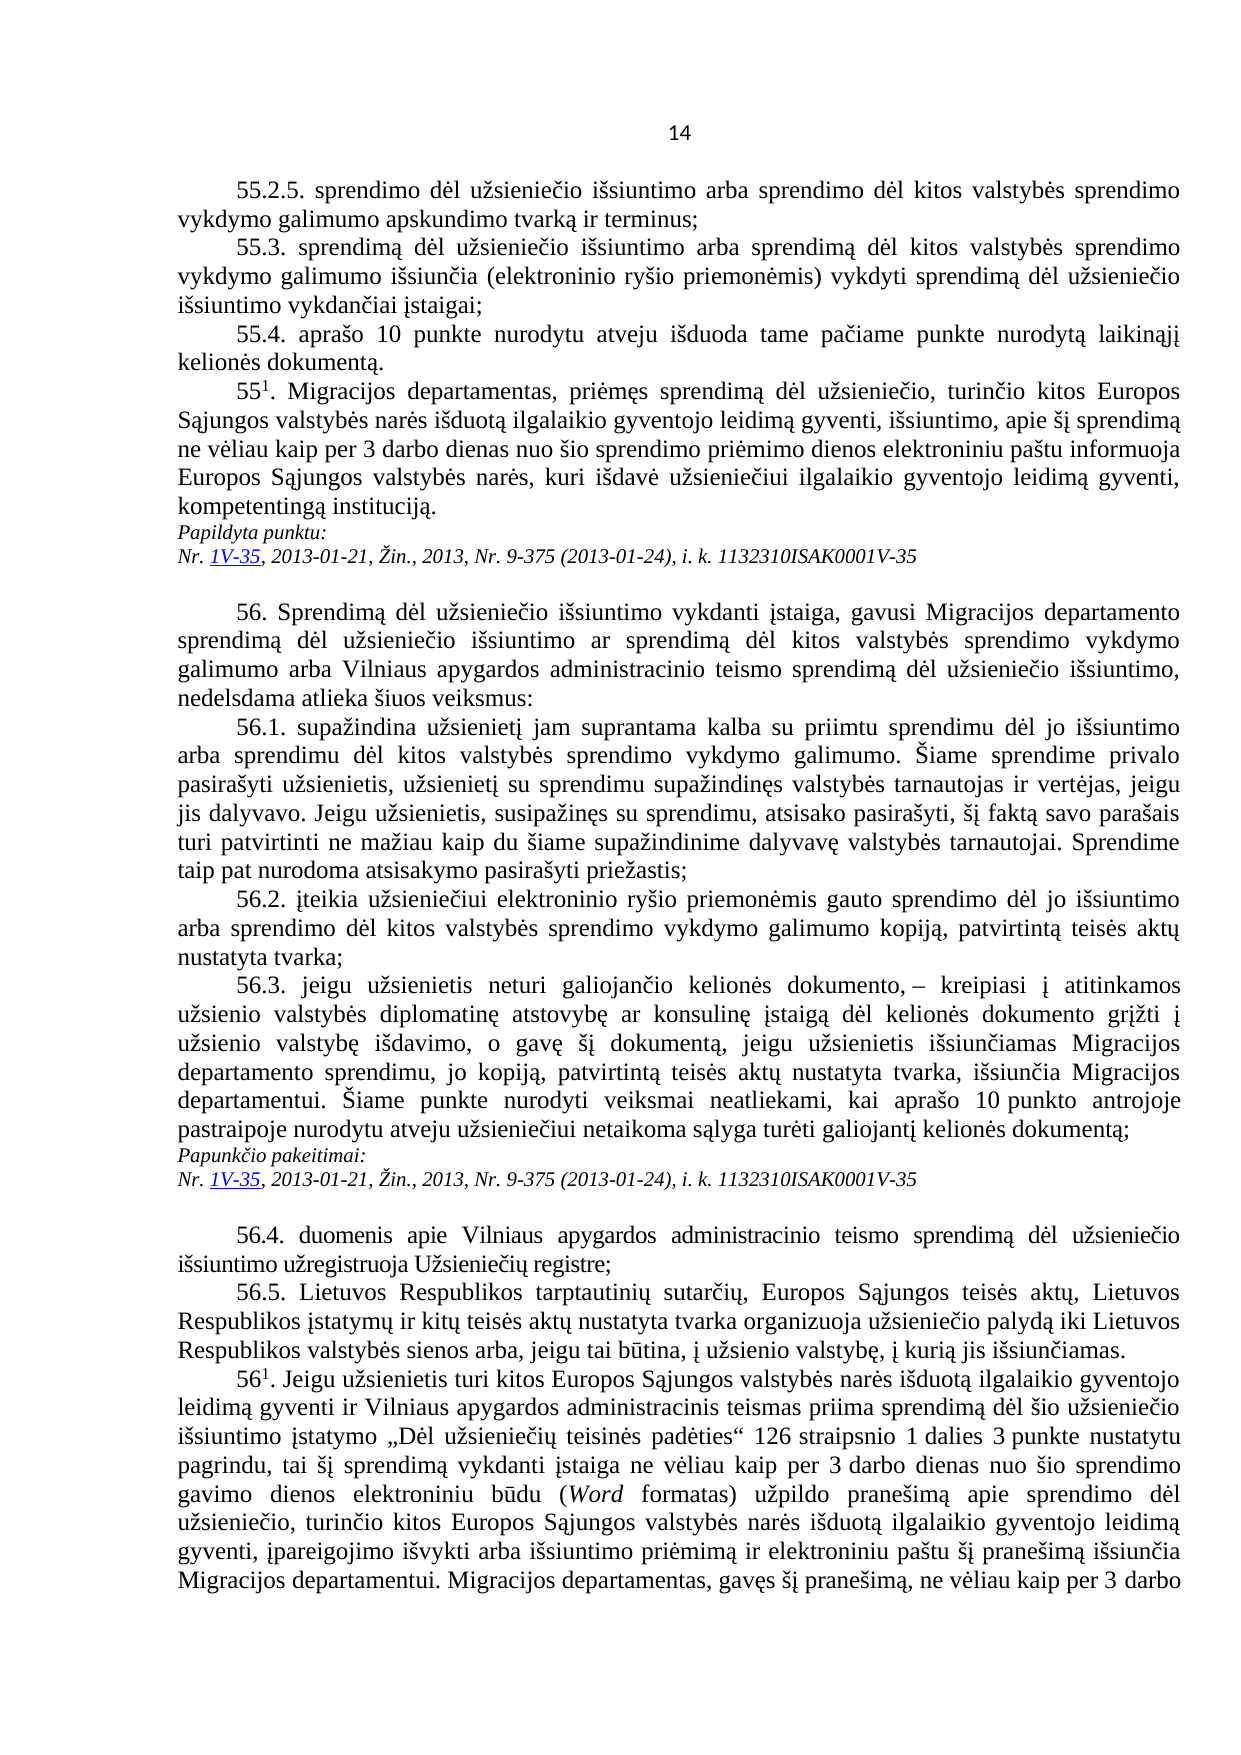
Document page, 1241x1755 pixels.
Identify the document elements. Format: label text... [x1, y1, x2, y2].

text 56.4. duomenis apie Vilniaus apygardos administracinio teismo sprendimą dėl užsieniečio išsiuntimo užregistruoja Užsieniečių registre; [177, 1220, 1181, 1277]
text 56.5. Lietuvos Respublikos tarptautinių sutarčių, Europos Sąjungos teisės aktų, Lietuvos Respublikos įstatymų ir kitų teisės aktų nustatyta tvarka organizuoja užsieniečio palydą iki Lietuvos Respublikos valstybės sienos arba, jeigu tai būtina, į užsienio valstybę, į kurią jis išsiunčiamas. [177, 1277, 1181, 1364]
text Papunkčio pakeitimai: [177, 1143, 1181, 1167]
text 55.2.5. sprendimo dėl užsieniečio išsiuntimo arba sprendimo dėl kitos valstybės sprendimo vykdymo galimumo apskundimo tvarką ir terminus; [177, 175, 1181, 232]
text 56.2. įteikia užsieniečiui elektroninio ryšio priemonėmis gauto sprendimo dėl jo išsiuntimo arba sprendimo dėl kitos valstybės sprendimo vykdymo galimumo kopiją, patvirtintą teisės aktų nustatyta tvarka; [177, 884, 1181, 971]
text 56. Sprendimą dėl užsieniečio išsiuntimo vykdanti įstaiga, gavusi Migracijos departamento sprendimą dėl užsieniečio išsiuntimo ar sprendimą dėl kitos valstybės sprendimo vykdymo galimumo arba Vilniaus apygardos administracinio teismo sprendimą dėl užsieniečio išsiuntimo, nedelsdama atlieka šiuos veiksmus: [177, 597, 1181, 712]
text Nr. 1V-35, 2013-01-21, Žin., 2013, Nr. 9-375 (2013-01-24), i. k. 1132310ISAK0001V-35 [177, 1167, 1181, 1191]
text 55.4. aprašo 10 punkte nurodytu atveju išduoda tame pačiame punkte nurodytą laikinąjį kelionės dokumentą. [177, 319, 1181, 376]
text 561. Jeigu užsienietis turi kitos Europos Sąjungos valstybės narės išduotą ilgalaikio gyventojo leidimą gyventi ir Vilniaus apygardos administracinis teismas priima sprendimą dėl šio užsieniečio išsiuntimo įstatymo „Dėl užsieniečių teisinės padėties“ 126 straipsnio 1 dalies 3 punkte nustatytu pagrindu, tai šį sprendimą vykdanti įstaiga ne vėliau kaip per 3 darbo dienas nuo šio sprendimo gavimo dienos elektroniniu būdu (Word formatas) užpildo pranešimą apie sprendimo dėl užsieniečio, turinčio kitos Europos Sąjungos valstybės narės išduotą ilgalaikio gyventojo leidimą gyventi, įpareigojimo išvykti arba išsiuntimo priėmimą ir elektroniniu paštu šį pranešimą išsiunčia Migracijos departamentui. Migracijos departamentas, gavęs šį pranešimą, ne vėliau kaip per 3 darbo [177, 1364, 1181, 1594]
text 55.3. sprendimą dėl užsieniečio išsiuntimo arba sprendimą dėl kitos valstybės sprendimo vykdymo galimumo išsiunčia (elektroninio ryšio priemonėmis) vykdyti sprendimą dėl užsieniečio išsiuntimo vykdančiai įstaigai; [177, 232, 1181, 319]
text 56.1. supažindina užsienietį jam suprantama kalba su priimtu sprendimu dėl jo išsiuntimo arba sprendimu dėl kitos valstybės sprendimo vykdymo galimumo. Šiame sprendime privalo pasirašyti užsienietis, užsienietį su sprendimu supažindinęs valstybės tarnautojas ir vertėjas, jeigu jis dalyvavo. Jeigu užsienietis, susipažinęs su sprendimu, atsisako pasirašyti, šį faktą savo parašais turi patvirtinti ne mažiau kaip du šiame supažindinime dalyvavę valstybės tarnautojai. Sprendime taip pat nurodoma atsisakymo pasirašyti priežastis; [177, 712, 1181, 884]
text 56.3. jeigu užsienietis neturi galiojančio kelionės dokumento, – kreipiasi į atitinkamos užsienio valstybės diplomatinę atstovybę ar konsulinę įstaigą dėl kelionės dokumento grįžti į užsienio valstybę išdavimo, o gavę šį dokumentą, jeigu užsienietis išsiunčiamas Migracijos departamento sprendimu, jo kopiją, patvirtintą teisės aktų nustatyta tvarka, išsiunčia Migracijos departamentui. Šiame punkte nurodyti veiksmai neatliekami, kai aprašo 10 punkto antrojoje pastraipoje nurodytu atveju užsieniečiui netaikoma sąlyga turėti galiojantį kelionės dokumentą; [177, 971, 1181, 1143]
text Nr. 1V-35, 2013-01-21, Žin., 2013, Nr. 9-375 (2013-01-24), i. k. 1132310ISAK0001V-35 [177, 544, 1181, 568]
text Papildyta punktu: [177, 520, 1181, 544]
text 551. Migracijos departamentas, priėmęs sprendimą dėl užsieniečio, turinčio kitos Europos Sąjungos valstybės narės išduotą ilgalaikio gyventojo leidimą gyventi, išsiuntimo, apie šį sprendimą ne vėliau kaip per 3 darbo dienas nuo šio sprendimo priėmimo dienos elektroniniu paštu informuoja Europos Sąjungos valstybės narės, kuri išdavė užsieniečiui ilgalaikio gyventojo leidimą gyventi, kompetentingą instituciją. [177, 376, 1181, 520]
